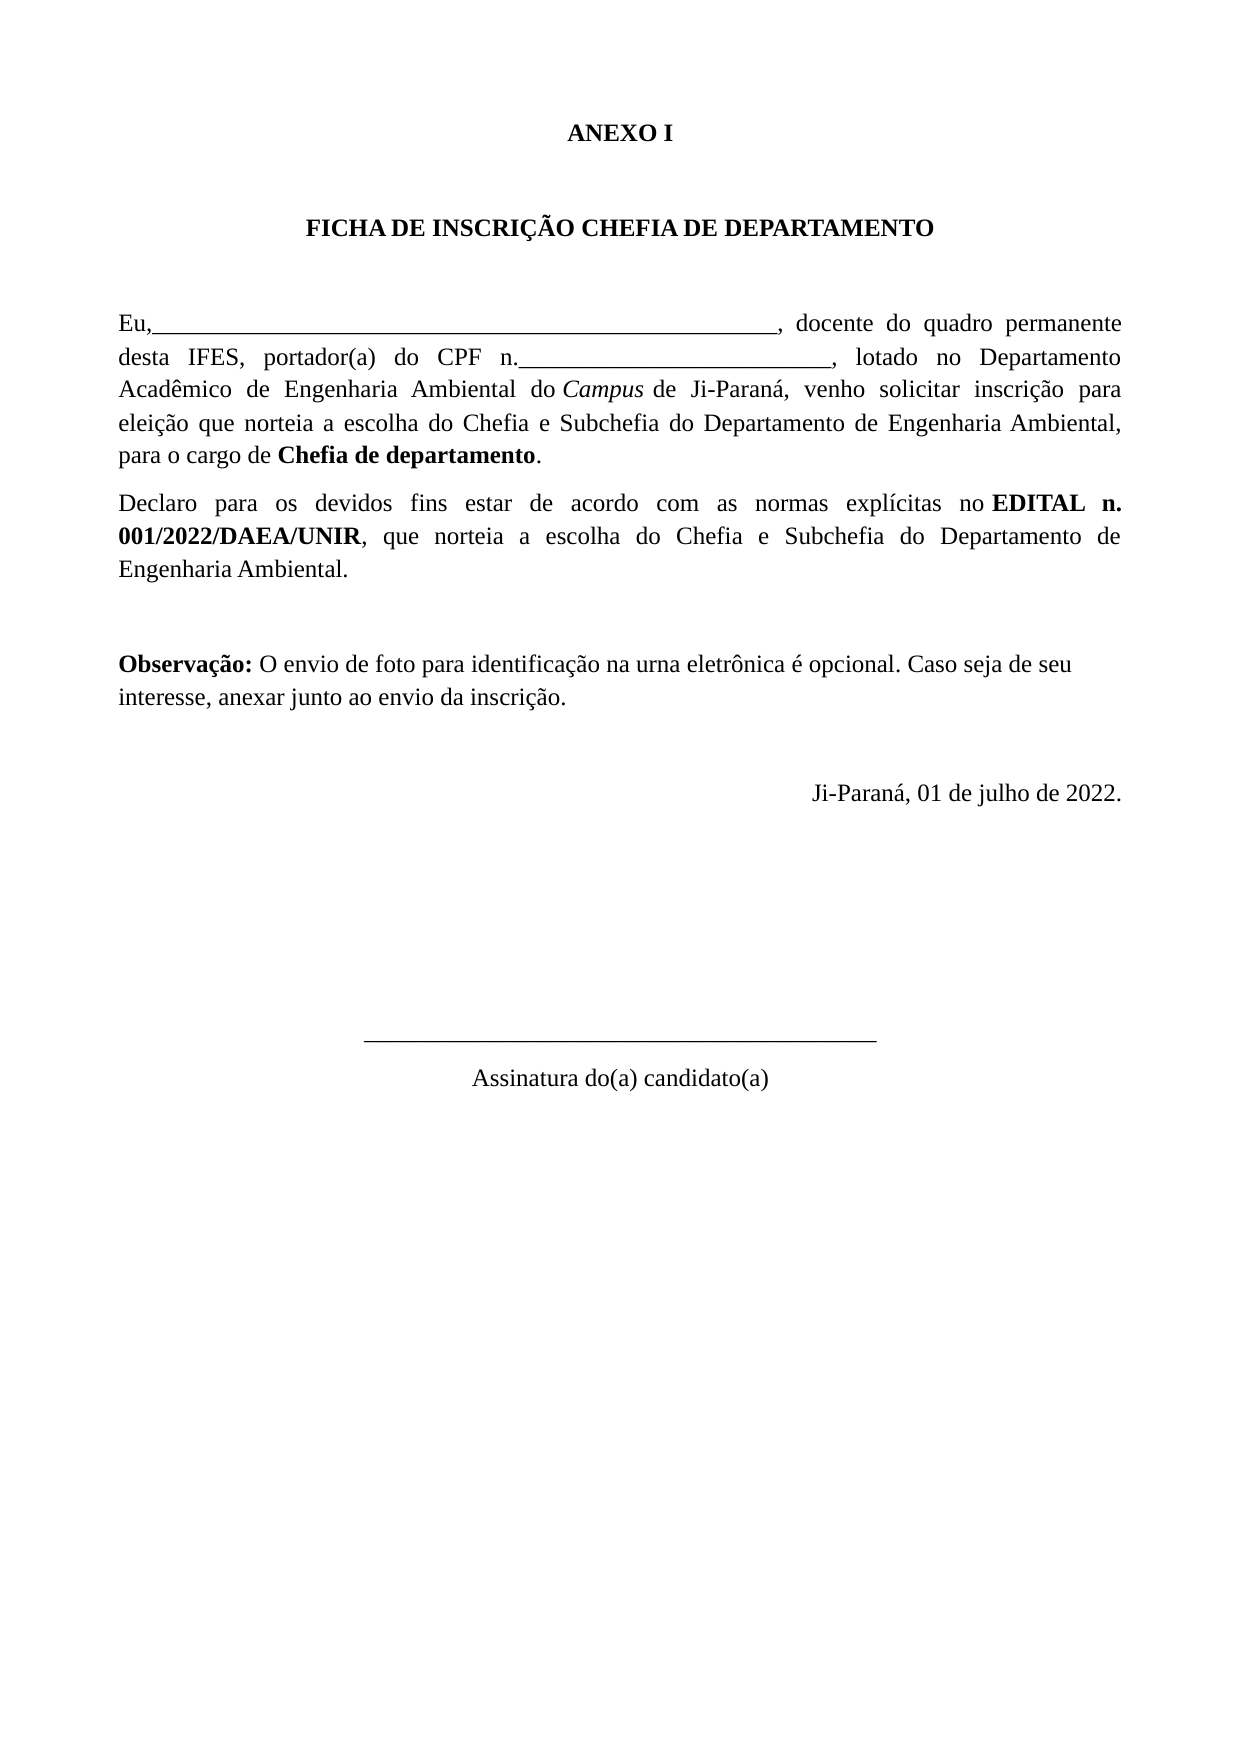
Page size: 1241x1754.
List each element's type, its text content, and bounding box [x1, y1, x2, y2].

text FICHA DE INSCRIÇÃO CHEFIA DE DEPARTAMENTO [118, 213, 1122, 242]
text Declaro para os devidos fins estar de acordo com as normas explícitas no EDITAL n. 001/2022/DAEA/UNIR, que norteia a escolha do Chefia e Subchefia do Departamento de Engenharia Ambiental. [118, 488, 1122, 583]
text Observação: O envio de foto para identificação na urna eletrônica é opcional. Caso seja de seu interesse, anexar junto ao envio da inscrição. [118, 649, 1122, 711]
text ANEXO I [118, 118, 1122, 147]
text Assinatura do(a) candidato(a) [118, 1063, 1122, 1092]
text Ji-Paraná, 01 de julho de 2022. [118, 778, 1122, 806]
text _________________________________________ [118, 1016, 1122, 1044]
text Eu,__________________________________________________, docente do quadro permanente desta IFES, portador(a) do CPF n._________________________, lotado no Departamento Acadêmico de Engenharia Ambiental do Campus de Ji-Paraná, venho solicitar inscrição para eleição que norteia a escolha do Chefia e Subchefia do Departamento de Engenharia Ambiental, para o cargo de Chefia de departamento. [118, 308, 1122, 469]
